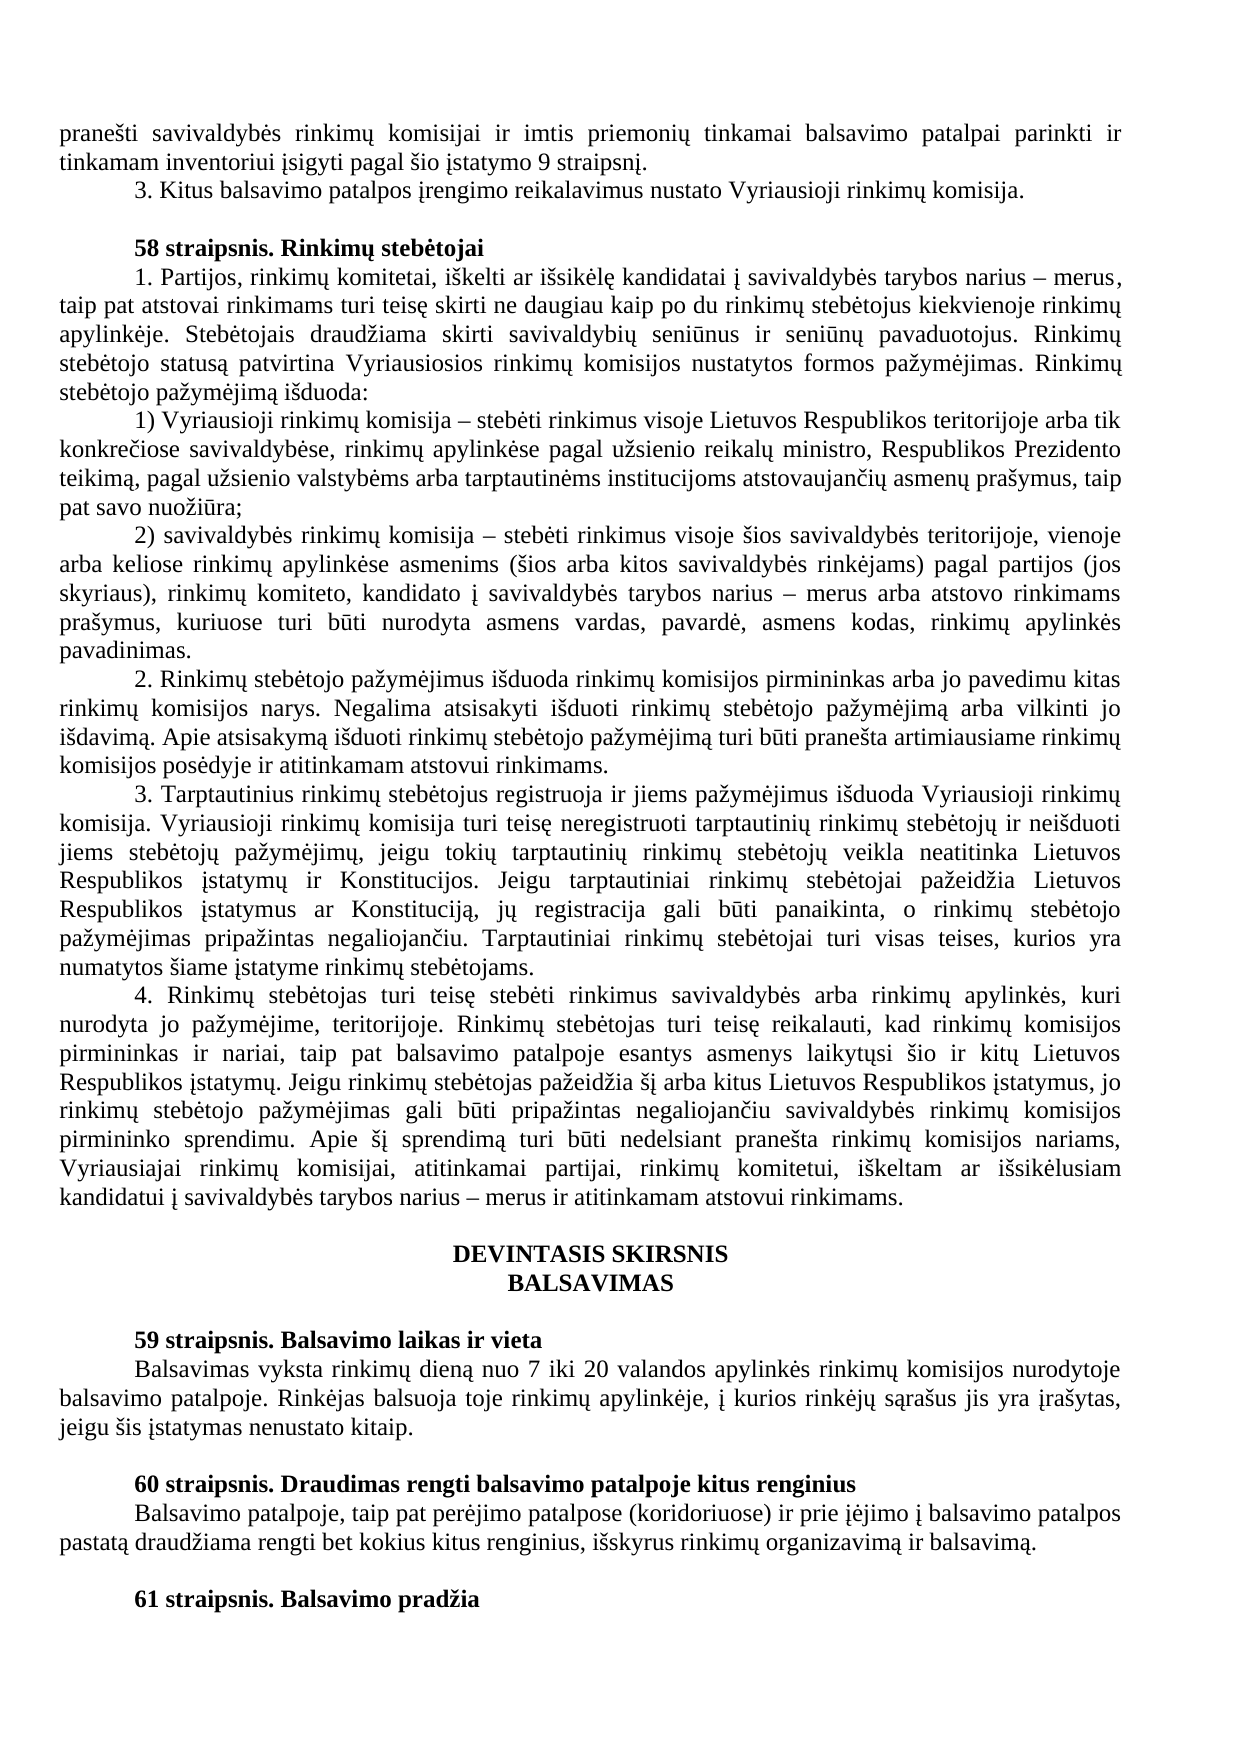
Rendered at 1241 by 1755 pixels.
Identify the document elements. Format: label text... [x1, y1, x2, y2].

text 4. Rinkimų stebėtojas turi teisę stebėti rinkimus savivaldybės arba rinkimų apylinkės, kuri nurodyta jo pažymėjime, teritorijoje. Rinkimų stebėtojas turi teisę reikalauti, kad rinkimų komisijos pirmininkas ir nariai, taip pat balsavimo patalpoje esantys asmenys laikytųsi šio ir kitų Lietuvos Respublikos įstatymų. Jeigu rinkimų stebėtojas pažeidžia šį arba kitus Lietuvos Respublikos įstatymus, jo rinkimų stebėtojo pažymėjimas gali būti pripažintas negaliojančiu savivaldybės rinkimų komisijos pirmininko sprendimu. Apie šį sprendimą turi būti nedelsiant pranešta rinkimų komisijos nariams, Vyriausiajai rinkimų komisijai, atitinkamai partijai, rinkimų komitetui, iškeltam ar išsikėlusiam kandidatui į savivaldybės tarybos narius – merus ir atitinkamam atstovui rinkimams. [59, 981, 1122, 1211]
text 3. Tarptautinius rinkimų stebėtojus registruoja ir jiems pažymėjimus išduoda Vyriausioji rinkimų komisija. Vyriausioji rinkimų komisija turi teisę neregistruoti tarptautinių rinkimų stebėtojų ir neišduoti jiems stebėtojų pažymėjimų, jeigu tokių tarptautinių rinkimų stebėtojų veikla neatitinka Lietuvos Respublikos įstatymų ir Konstitucijos. Jeigu tarptautiniai rinkimų stebėtojai pažeidžia Lietuvos Respublikos įstatymus ar Konstituciją, jų registracija gali būti panaikinta, o rinkimų stebėtojo pažymėjimas pripažintas negaliojančiu. Tarptautiniai rinkimų stebėtojai turi visas teises, kurios yra numatytos šiame įstatyme rinkimų stebėtojams. [59, 779, 1122, 981]
text 61 straipsnis. Balsavimo pradžia [59, 1584, 1122, 1613]
text 59 straipsnis. Balsavimo laikas ir vieta [59, 1326, 1122, 1354]
text 58 straipsnis. Rinkimų stebėtojai [59, 233, 1122, 262]
text DEVINTASIS SKIRSNIS [59, 1239, 1122, 1268]
text 2. Rinkimų stebėtojo pažymėjimus išduoda rinkimų komisijos pirmininkas arba jo pavedimu kitas rinkimų komisijos narys. Negalima atsisakyti išduoti rinkimų stebėtojo pažymėjimą arba vilkinti jo išdavimą. Apie atsisakymą išduoti rinkimų stebėtojo pažymėjimą turi būti pranešta artimiausiame rinkimų komisijos posėdyje ir atitinkamam atstovui rinkimams. [59, 664, 1122, 779]
text Balsavimo patalpoje, taip pat perėjimo patalpose (koridoriuose) ir prie įėjimo į balsavimo patalpos pastatą draudžiama rengti bet kokius kitus renginius, išskyrus rinkimų organizavimą ir balsavimą. [59, 1498, 1122, 1556]
text BALSAVIMAS [59, 1268, 1122, 1297]
text 1) Vyriausioji rinkimų komisija – stebėti rinkimus visoje Lietuvos Respublikos teritorijoje arba tik konkrečiose savivaldybėse, rinkimų apylinkėse pagal užsienio reikalų ministro, Respublikos Prezidento teikimą, pagal užsienio valstybėms arba tarptautinėms institucijoms atstovaujančių asmenų prašymus, taip pat savo nuožiūra; [59, 406, 1122, 521]
text Balsavimas vyksta rinkimų dieną nuo 7 iki 20 valandos apylinkės rinkimų komisijos nurodytoje balsavimo patalpoje. Rinkėjas balsuoja toje rinkimų apylinkėje, į kurios rinkėjų sąrašus jis yra įrašytas, jeigu šis įstatymas nenustato kitaip. [59, 1354, 1122, 1441]
text 3. Kitus balsavimo patalpos įrengimo reikalavimus nustato Vyriausioji rinkimų komisija. [59, 176, 1122, 204]
text 1. Partijos, rinkimų komitetai, iškelti ar išsikėlę kandidatai į savivaldybės tarybos narius – merus, taip pat atstovai rinkimams turi teisę skirti ne daugiau kaip po du rinkimų stebėtojus kiekvienoje rinkimų apylinkėje. Stebėtojais draudžiama skirti savivaldybių seniūnus ir seniūnų pavaduotojus. Rinkimų stebėtojo statusą patvirtina Vyriausiosios rinkimų komisijos nustatytos formos pažymėjimas. Rinkimų stebėtojo pažymėjimą išduoda: [59, 262, 1122, 406]
text 60 straipsnis. Draudimas rengti balsavimo patalpoje kitus renginius [59, 1469, 1122, 1498]
text pranešti savivaldybės rinkimų komisijai ir imtis priemonių tinkamai balsavimo patalpai parinkti ir tinkamam inventoriui įsigyti pagal šio įstatymo 9 straipsnį. [59, 118, 1122, 176]
text 2) savivaldybės rinkimų komisija – stebėti rinkimus visoje šios savivaldybės teritorijoje, vienoje arba keliose rinkimų apylinkėse asmenims (šios arba kitos savivaldybės rinkėjams) pagal partijos (jos skyriaus), rinkimų komiteto, kandidato į savivaldybės tarybos narius – merus arba atstovo rinkimams prašymus, kuriuose turi būti nurodyta asmens vardas, pavardė, asmens kodas, rinkimų apylinkės pavadinimas. [59, 521, 1122, 664]
